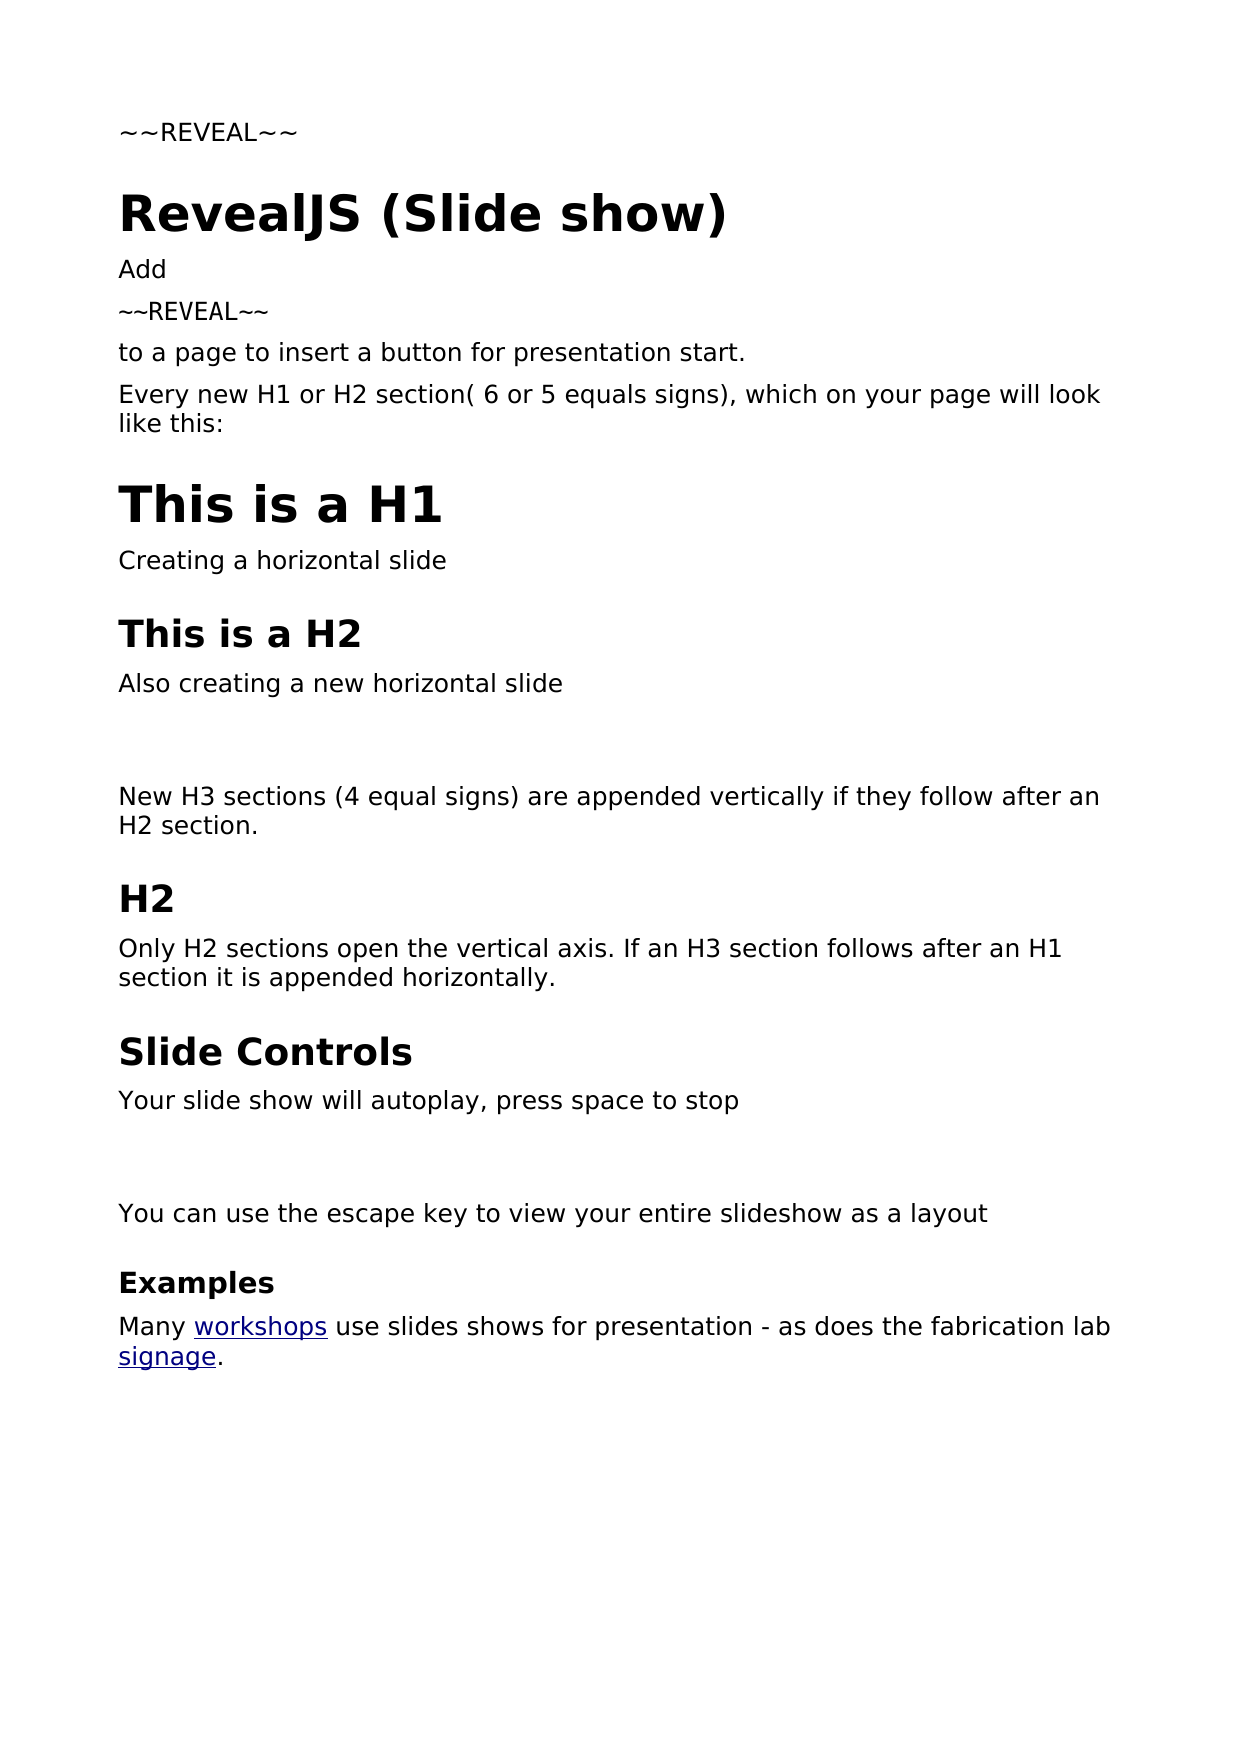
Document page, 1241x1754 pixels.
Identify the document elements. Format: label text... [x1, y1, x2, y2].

text New H3 sections (4 equal signs) are appended vertically if they follow after an H2 section. [118, 782, 1122, 841]
text Every new H1 or H2 section( 6 or 5 equals signs), which on your page will look like this: [118, 380, 1122, 438]
subtitle Examples [118, 1266, 1122, 1300]
subtitle This is a H2 [118, 613, 1122, 657]
text Creating a horizontal slide [118, 546, 1122, 576]
text to a page to insert a button for presentation start. [118, 338, 1122, 367]
subtitle Slide Controls [118, 1030, 1122, 1074]
text You can use the escape key to view your entire slideshow as a layout [118, 1199, 1122, 1228]
text Your slide show will autoplay, press space to stop [118, 1086, 1122, 1115]
subtitle RevealJS (Slide show) [118, 185, 1122, 243]
text Add [118, 256, 1122, 285]
text Only H2 sections open the vertical axis. If an H3 section follows after an H1 section it is appended horizontally. [118, 934, 1122, 993]
text ~~REVEAL~~ [118, 118, 1122, 147]
subtitle This is a H1 [118, 476, 1122, 534]
text Also creating a new horizontal slide [118, 669, 1122, 698]
subtitle H2 [118, 878, 1122, 922]
text ~~REVEAL~~ [118, 297, 1122, 326]
text Many workshops use slides shows for presentation - as does the fabrication lab signage. [118, 1312, 1122, 1371]
